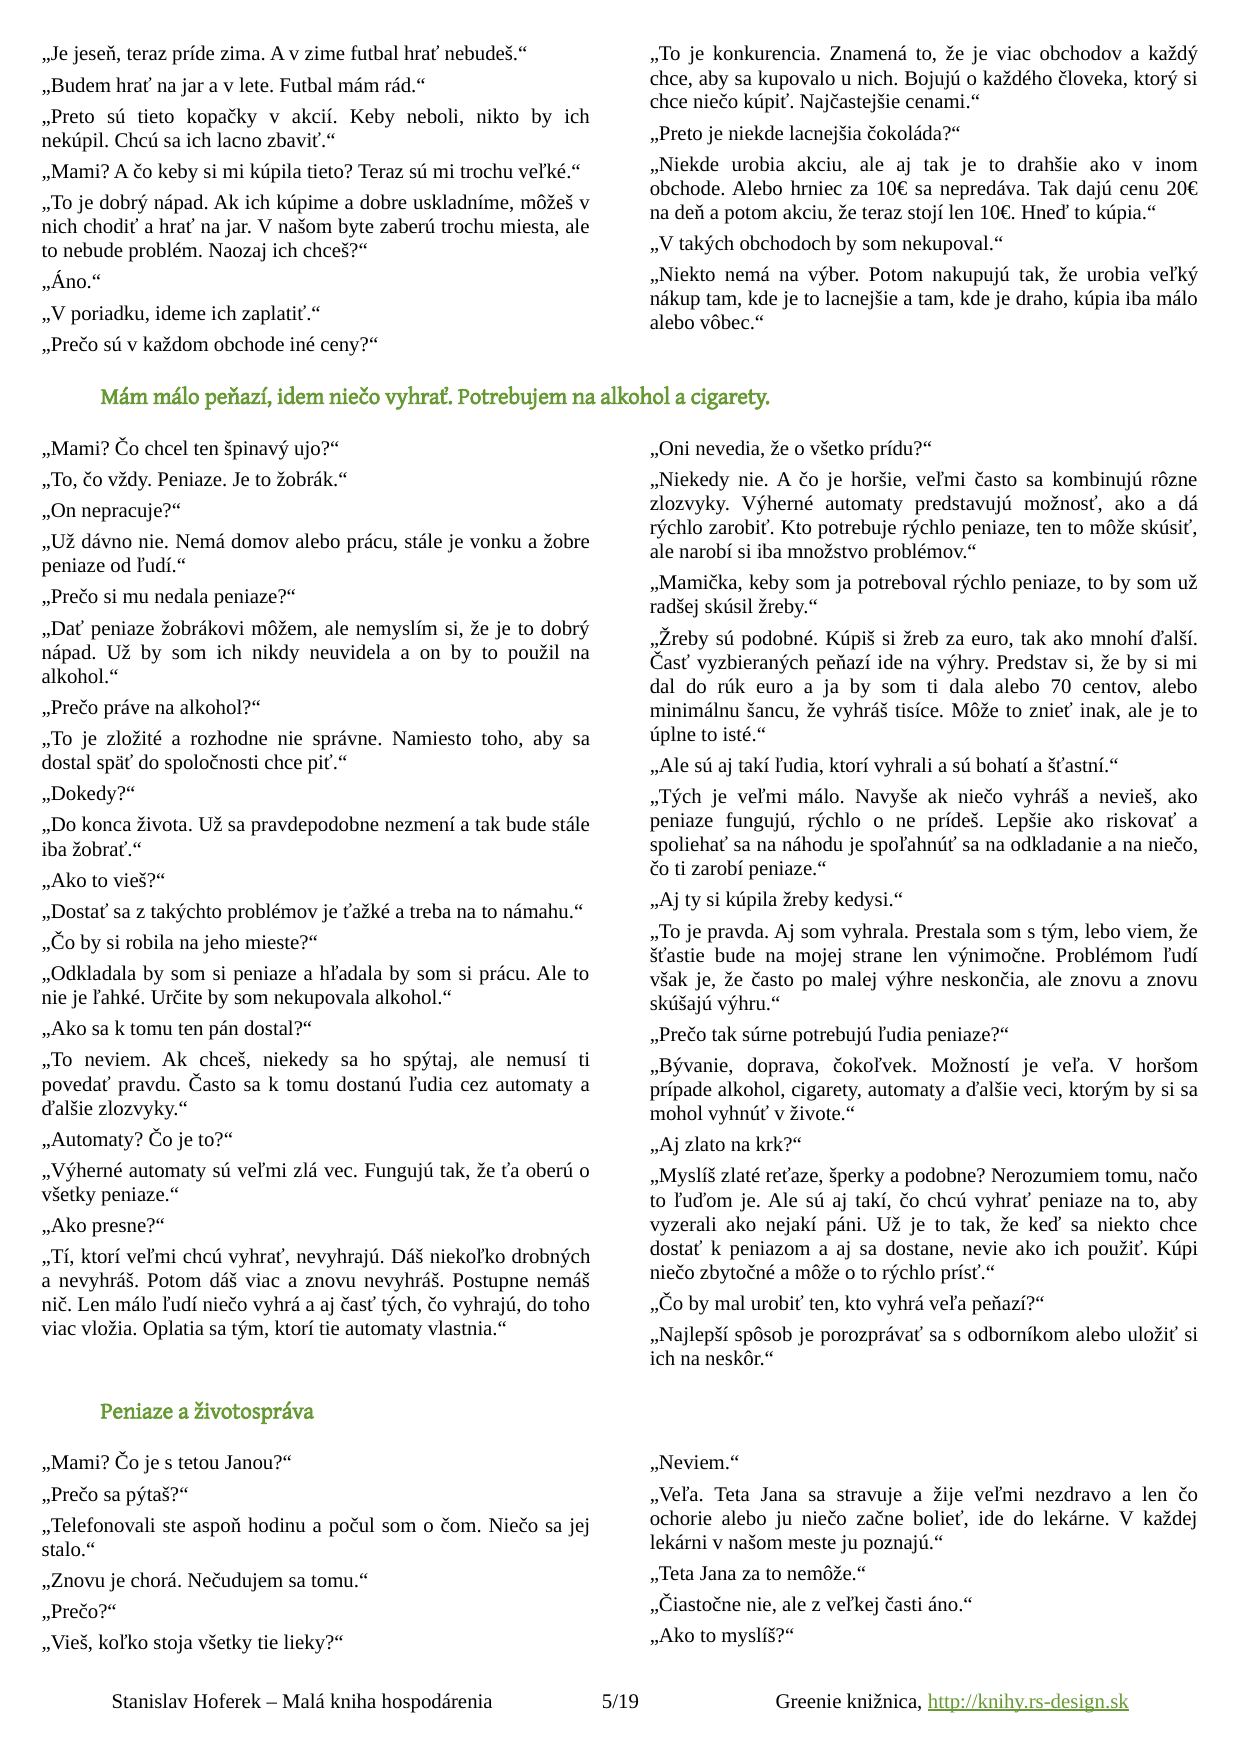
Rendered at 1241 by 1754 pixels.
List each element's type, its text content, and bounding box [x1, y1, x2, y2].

text „Výherné automaty sú veľmi zlá vec. Fungujú tak, že ťa oberú o všetky peniaze.“ [41, 1158, 591, 1206]
text „Mami? Čo chcel ten špinavý ujo?“ [41, 436, 591, 460]
text „Prečo sú v každom obchode iné ceny?“ [41, 332, 591, 356]
text „Niekto nemá na výber. Potom nakupujú tak, že urobia veľký nákup tam, kde je to lacnejšie a tam, kde je draho, kúpia iba málo alebo vôbec.“ [649, 262, 1199, 334]
text „To je konkurencia. Znamená to, že je viac obchodov a každý chce, aby sa kupovalo u nich. Bojujú o každého človeka, ktorý si chce niečo kúpiť. Najčastejšie cenami.“ [649, 41, 1199, 113]
text „Dať peniaze žobrákovi môžem, ale nemyslím si, že je to dobrý nápad. Už by som ich nikdy neuvidela a on by to použil na alkohol.“ [41, 616, 591, 688]
text „Už dávno nie. Nemá domov alebo prácu, stále je vonku a žobre peniaze od ľudí.“ [41, 529, 591, 577]
text „Ako to myslíš?“ [649, 1623, 1199, 1647]
text „Ako presne?“ [41, 1213, 591, 1237]
text „V takých obchodoch by som nekupoval.“ [649, 231, 1199, 255]
text „Ako sa k tomu ten pán dostal?“ [41, 1016, 591, 1040]
text „Do konca života. Už sa pravdepodobne nezmení a tak bude stále iba žobrať.“ [41, 812, 591, 861]
text „To je zložité a rozhodne nie správne. Namiesto toho, aby sa dostal späť do spoločnosti chce piť.“ [41, 726, 591, 774]
text „Čo by mal urobiť ten, kto vyhrá veľa peňazí?“ [649, 1291, 1199, 1315]
text „Je jeseň, teraz príde zima. A v zime futbal hrať nebudeš.“ [41, 41, 591, 65]
text „Dostať sa z takýchto problémov je ťažké a treba na to námahu.“ [41, 899, 591, 923]
text „Niekedy nie. A čo je horšie, veľmi často sa kombinujú rôzne zlozvyky. Výherné automaty predstavujú možnosť, ako a dá rýchlo zarobiť. Kto potrebuje rýchlo peniaze, ten to môže skúsiť, ale narobí si iba množstvo problémov.“ [649, 467, 1199, 563]
text „Áno.“ [41, 269, 591, 293]
text „On nepracuje?“ [41, 498, 591, 522]
text „Veľa. Teta Jana sa stravuje a žije veľmi nezdravo a len čo ochorie alebo ju niečo začne bolieť, ide do lekárne. V každej lekárni v našom meste ju poznajú.“ [649, 1481, 1199, 1554]
text „Prečo si mu nedala peniaze?“ [41, 584, 591, 608]
text „Tých je veľmi málo. Navyše ak niečo vyhráš a nevieš, ako peniaze fungujú, rýchlo o ne prídeš. Lepšie ako riskovať a spoliehať sa na náhodu je spoľahnúť sa na odkladanie a na niečo, čo ti zarobí peniaze.“ [649, 784, 1199, 880]
text „To neviem. Ak chceš, niekedy sa ho spýtaj, ale nemusí ti povedať pravdu. Často sa k tomu dostanú ľudia cez automaty a ďalšie zlozvyky.“ [41, 1047, 591, 1119]
text „Automaty? Čo je to?“ [41, 1127, 591, 1151]
text „Prečo?“ [41, 1599, 591, 1623]
text „Teta Jana za to nemôže.“ [649, 1561, 1199, 1585]
text „Preto sú tieto kopačky v akcií. Keby neboli, nikto by ich nekúpil. Chcú sa ich lacno zbaviť.“ [41, 104, 591, 152]
text „Čiastočne nie, ale z veľkej časti áno.“ [649, 1592, 1199, 1616]
text „To je dobrý nápad. Ak ich kúpime a dobre uskladníme, môžeš v nich chodiť a hrať na jar. V našom byte zaberú trochu miesta, ale to nebude problém. Naozaj ich chceš?“ [41, 190, 591, 262]
text „Telefonovali ste aspoň hodinu a počul som o čom. Niečo sa jej stalo.“ [41, 1513, 591, 1561]
text „Prečo sa pýtaš?“ [41, 1481, 591, 1506]
text „Mami? Čo je s tetou Janou?“ [41, 1450, 591, 1474]
text „Mamička, keby som ja potreboval rýchlo peniaze, to by som už radšej skúsil žreby.“ [649, 570, 1199, 618]
text „Bývanie, doprava, čokoľvek. Možností je veľa. V horšom prípade alkohol, cigarety, automaty a ďalšie veci, ktorým by si sa mohol vyhnúť v živote.“ [649, 1053, 1199, 1125]
text „Neviem.“ [649, 1450, 1199, 1474]
text „Čo by si robila na jeho mieste?“ [41, 930, 591, 954]
text „Preto je niekde lacnejšia čokoláda?“ [649, 121, 1199, 145]
text „Mami? A čo keby si mi kúpila tieto? Teraz sú mi trochu veľké.“ [41, 159, 591, 183]
text „To, čo vždy. Peniaze. Je to žobrák.“ [41, 467, 591, 491]
text „Aj ty si kúpila žreby kedysi.“ [649, 887, 1199, 911]
text „Prečo práve na alkohol?“ [41, 695, 591, 719]
text „Niekde urobia akciu, ale aj tak je to drahšie ako v inom obchode. Alebo hrniec za 10€ sa nepredáva. Tak dajú cenu 20€ na deň a potom akciu, že teraz stojí len 10€. Hneď to kúpia.“ [649, 152, 1199, 224]
text „To je pravda. Aj som vyhrala. Prestala som s tým, lebo viem, že šťastie bude na mojej strane len výnimočne. Problémom ľudí však je, že často po malej výhre neskončia, ale znovu a znovu skúšajú výhru.“ [649, 918, 1199, 1015]
text „Dokedy?“ [41, 781, 591, 805]
text „Vieš, koľko stoja všetky tie lieky?“ [41, 1630, 591, 1654]
subtitle Mám málo peňazí, idem niečo vyhrať. Potrebujem na alkohol a cigarety. [41, 383, 1199, 410]
text „Ako to vieš?“ [41, 868, 591, 892]
text „Tí, ktorí veľmi chcú vyhrať, nevyhrajú. Dáš niekoľko drobných a nevyhráš. Potom dáš viac a znovu nevyhráš. Postupne nemáš nič. Len málo ľudí niečo vyhrá a aj časť tých, čo vyhrajú, do toho viac vložia. Oplatia sa tým, ktorí tie automaty vlastnia.“ [41, 1244, 591, 1340]
text „Najlepší spôsob je porozprávať sa s odborníkom alebo uložiť si ich na neskôr.“ [649, 1322, 1199, 1370]
text „Prečo tak súrne potrebujú ľudia peniaze?“ [649, 1022, 1199, 1046]
text „Oni nevedia, že o všetko prídu?“ [649, 436, 1199, 460]
text „Budem hrať na jar a v lete. Futbal mám rád.“ [41, 72, 591, 97]
text „Myslíš zlaté reťaze, šperky a podobne? Nerozumiem tomu, načo to ľuďom je. Ale sú aj takí, čo chcú vyhrať peniaze na to, aby vyzerali ako nejakí páni. Už je to tak, že keď sa niekto chce dostať k peniazom a aj sa dostane, nevie ako ich použiť. Kúpi niečo zbytočné a môže o to rýchlo prísť.“ [649, 1163, 1199, 1284]
text „Žreby sú podobné. Kúpiš si žreb za euro, tak ako mnohí ďalší. Časť vyzbieraných peňazí ide na výhry. Predstav si, že by si mi dal do rúk euro a ja by som ti dala alebo 70 centov, alebo minimálnu šancu, že vyhráš tisíce. Môže to znieť inak, ale je to úplne to isté.“ [649, 626, 1199, 746]
text „Ale sú aj takí ľudia, ktorí vyhrali a sú bohatí a šťastní.“ [649, 753, 1199, 777]
text „Aj zlato na krk?“ [649, 1132, 1199, 1156]
subtitle Peniaze a životospráva [41, 1398, 1199, 1424]
text „Znovu je chorá. Nečudujem sa tomu.“ [41, 1568, 591, 1592]
text „Odkladala by som si peniaze a hľadala by som si prácu. Ale to nie je ľahké. Určite by som nekupovala alkohol.“ [41, 961, 591, 1009]
text „V poriadku, ideme ich zaplatiť.“ [41, 300, 591, 324]
